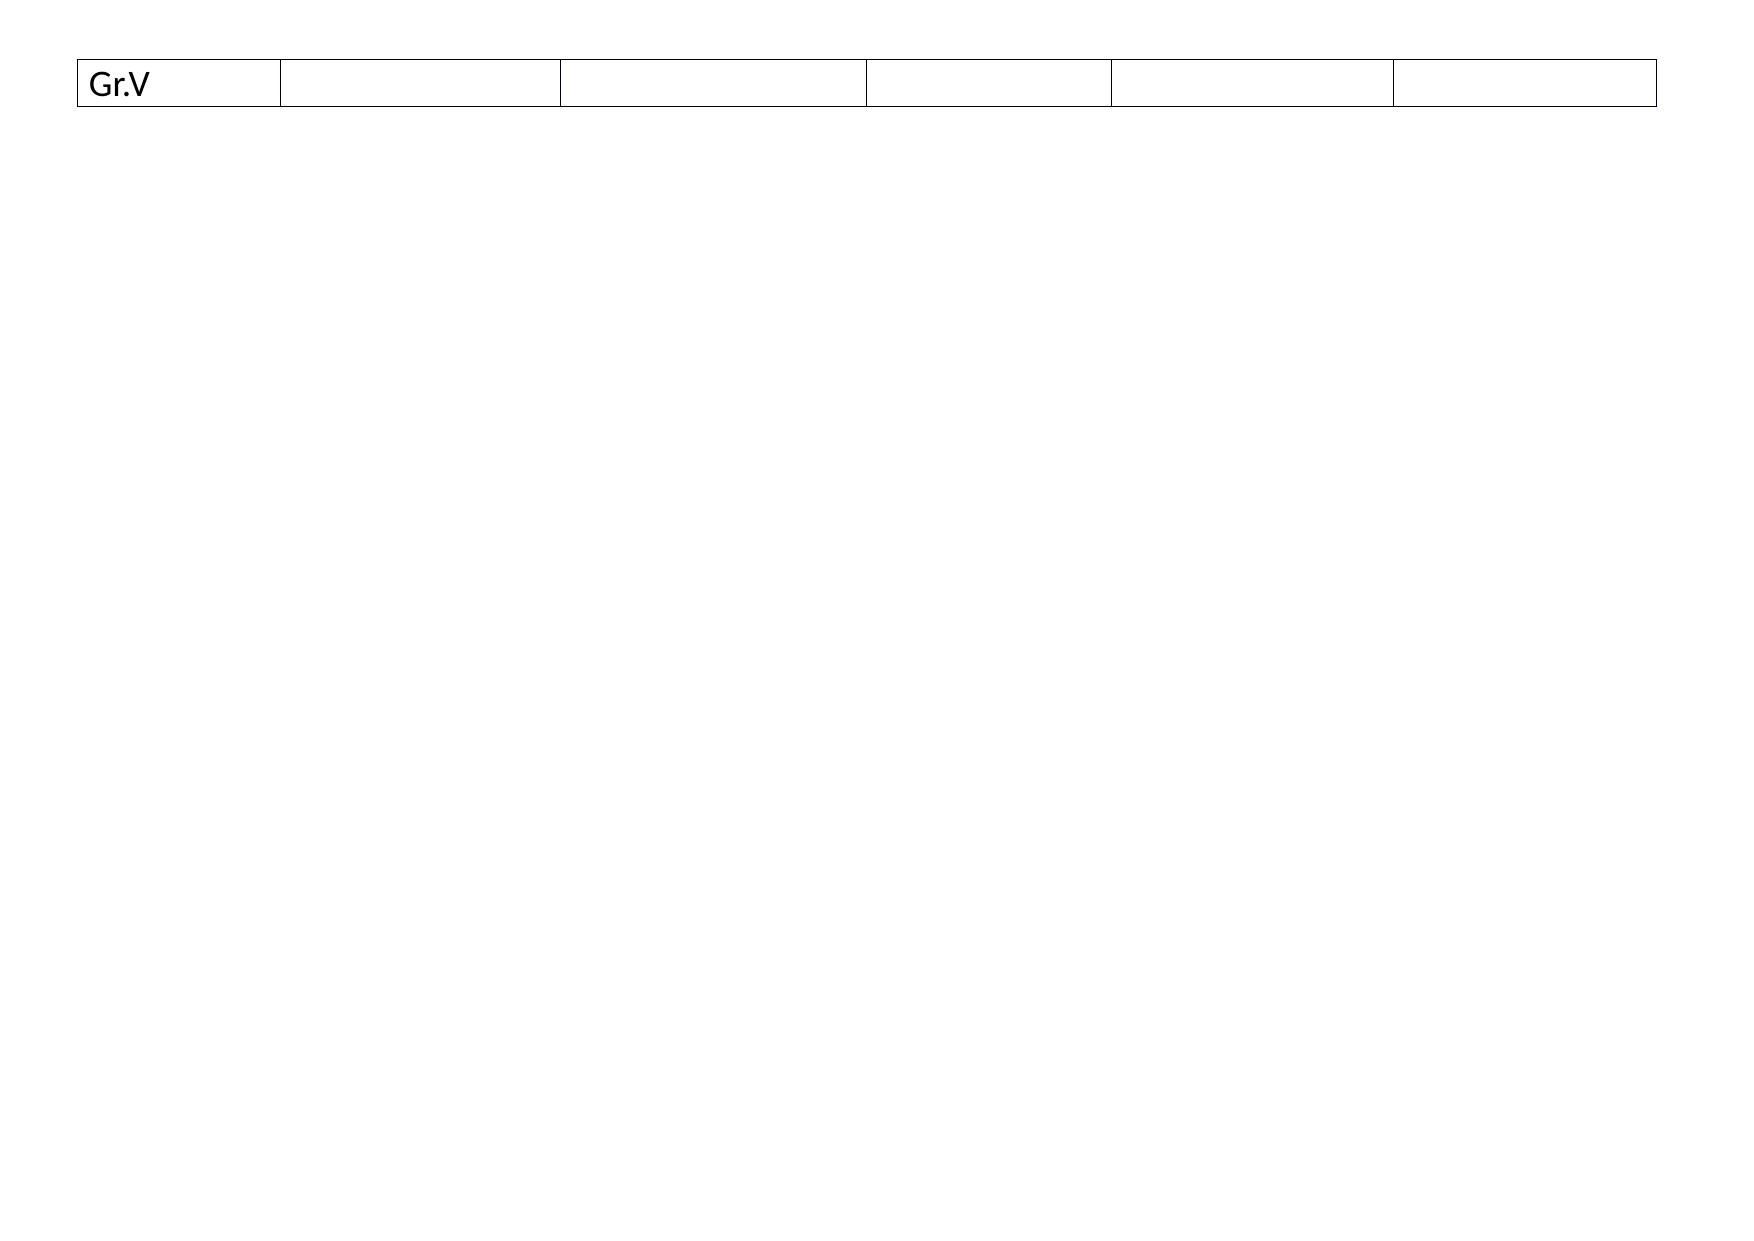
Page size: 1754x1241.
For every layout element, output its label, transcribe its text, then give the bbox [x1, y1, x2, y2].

table_cell Gr.V [78, 60, 280, 106]
table_cell [281, 60, 560, 106]
table_cell [867, 60, 1111, 106]
table_cell [561, 60, 866, 106]
table_cell [1394, 60, 1656, 106]
table_cell [1112, 60, 1393, 106]
